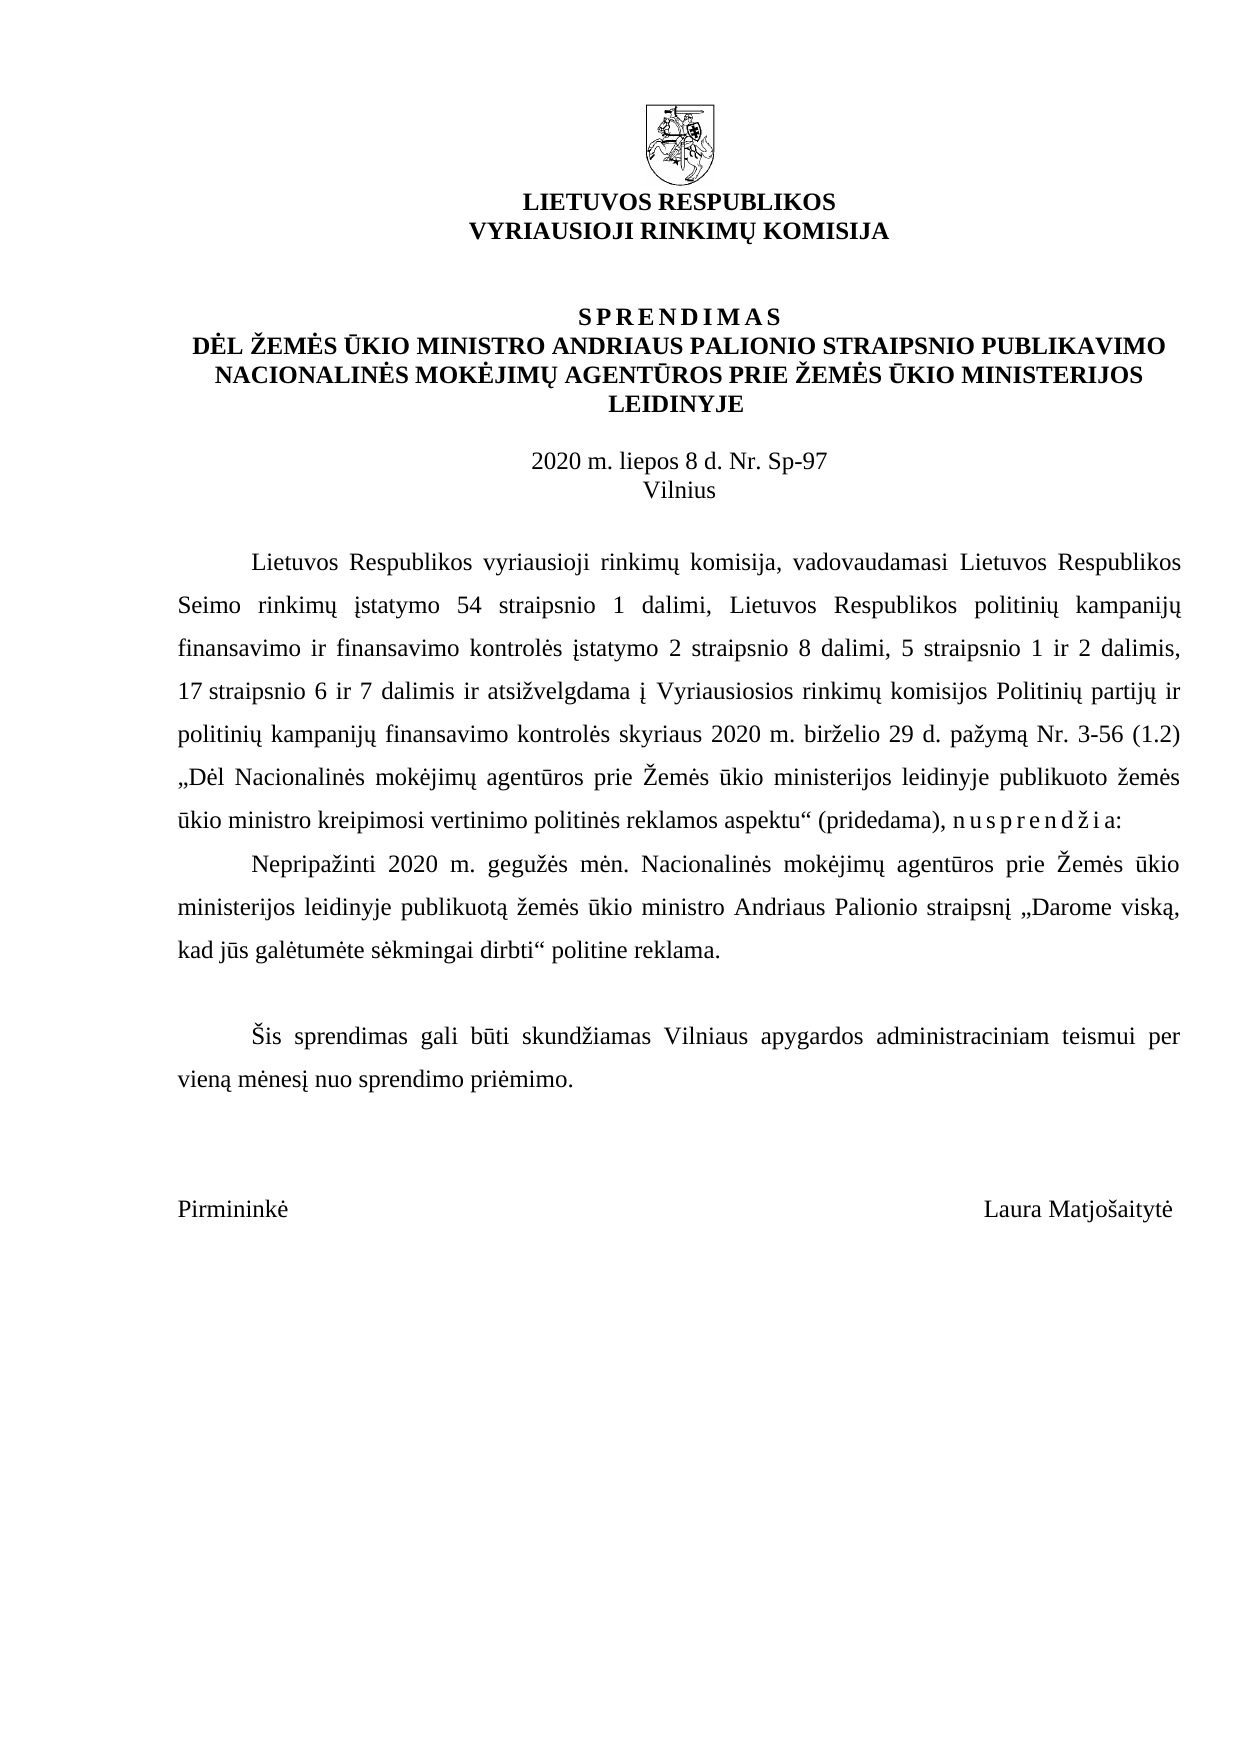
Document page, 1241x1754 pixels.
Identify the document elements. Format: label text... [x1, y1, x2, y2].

text 2020 m. liepos 8 d. Nr. Sp-97 [177, 446, 1181, 475]
text LIETUVOS RESPUBLIKOS [177, 187, 1181, 216]
text Šis sprendimas gali būti skundžiamas Vilniaus apygardos administraciniam teismui per vieną mėnesį nuo sprendimo priėmimo. [177, 1021, 1181, 1093]
text SPRENDIMAS [177, 302, 1181, 331]
text VYRIAUSIOJI RINKIMŲ KOMISIJA [177, 216, 1181, 245]
text Pirmininkė Laura Matjošaitytė [177, 1194, 1181, 1222]
text DĖL ŽEMĖS ŪKIO MINISTRO ANDRIAUS PALIONIO STRAIPSNIO PUBLIKAVIMO NACIONALINĖS MOKĖJIMŲ AGENTŪROS PRIE ŽEMĖS ŪKIO MINISTERIJOS LEIDINYJE [177, 331, 1181, 417]
text Vilnius [177, 475, 1181, 504]
text Nepripažinti 2020 m. gegužės mėn. Nacionalinės mokėjimų agentūros prie Žemės ūkio ministerijos leidinyje publikuotą žemės ūkio ministro Andriaus Palionio straipsnį „Darome viską, kad jūs galėtumėte sėkmingai dirbti“ politine reklama. [177, 849, 1181, 964]
text Lietuvos Respublikos vyriausioji rinkimų komisija, vadovaudamasi Lietuvos Respublikos Seimo rinkimų įstatymo 54 straipsnio 1 dalimi, Lietuvos Respublikos politinių kampanijų finansavimo ir finansavimo kontrolės įstatymo 2 straipsnio 8 dalimi, 5 straipsnio 1 ir 2 dalimis, 17 straipsnio 6 ir 7 dalimis ir atsižvelgdama į Vyriausiosios rinkimų komisijos Politinių partijų ir politinių kampanijų finansavimo kontrolės skyriaus 2020 m. birželio 29 d. pažymą Nr. 3-56 (1.2) „Dėl Nacionalinės mokėjimų agentūros prie Žemės ūkio ministerijos leidinyje publikuoto žemės ūkio ministro kreipimosi vertinimo politinės reklamos aspektu“ (pridedama), nusprendžia: [177, 547, 1181, 834]
